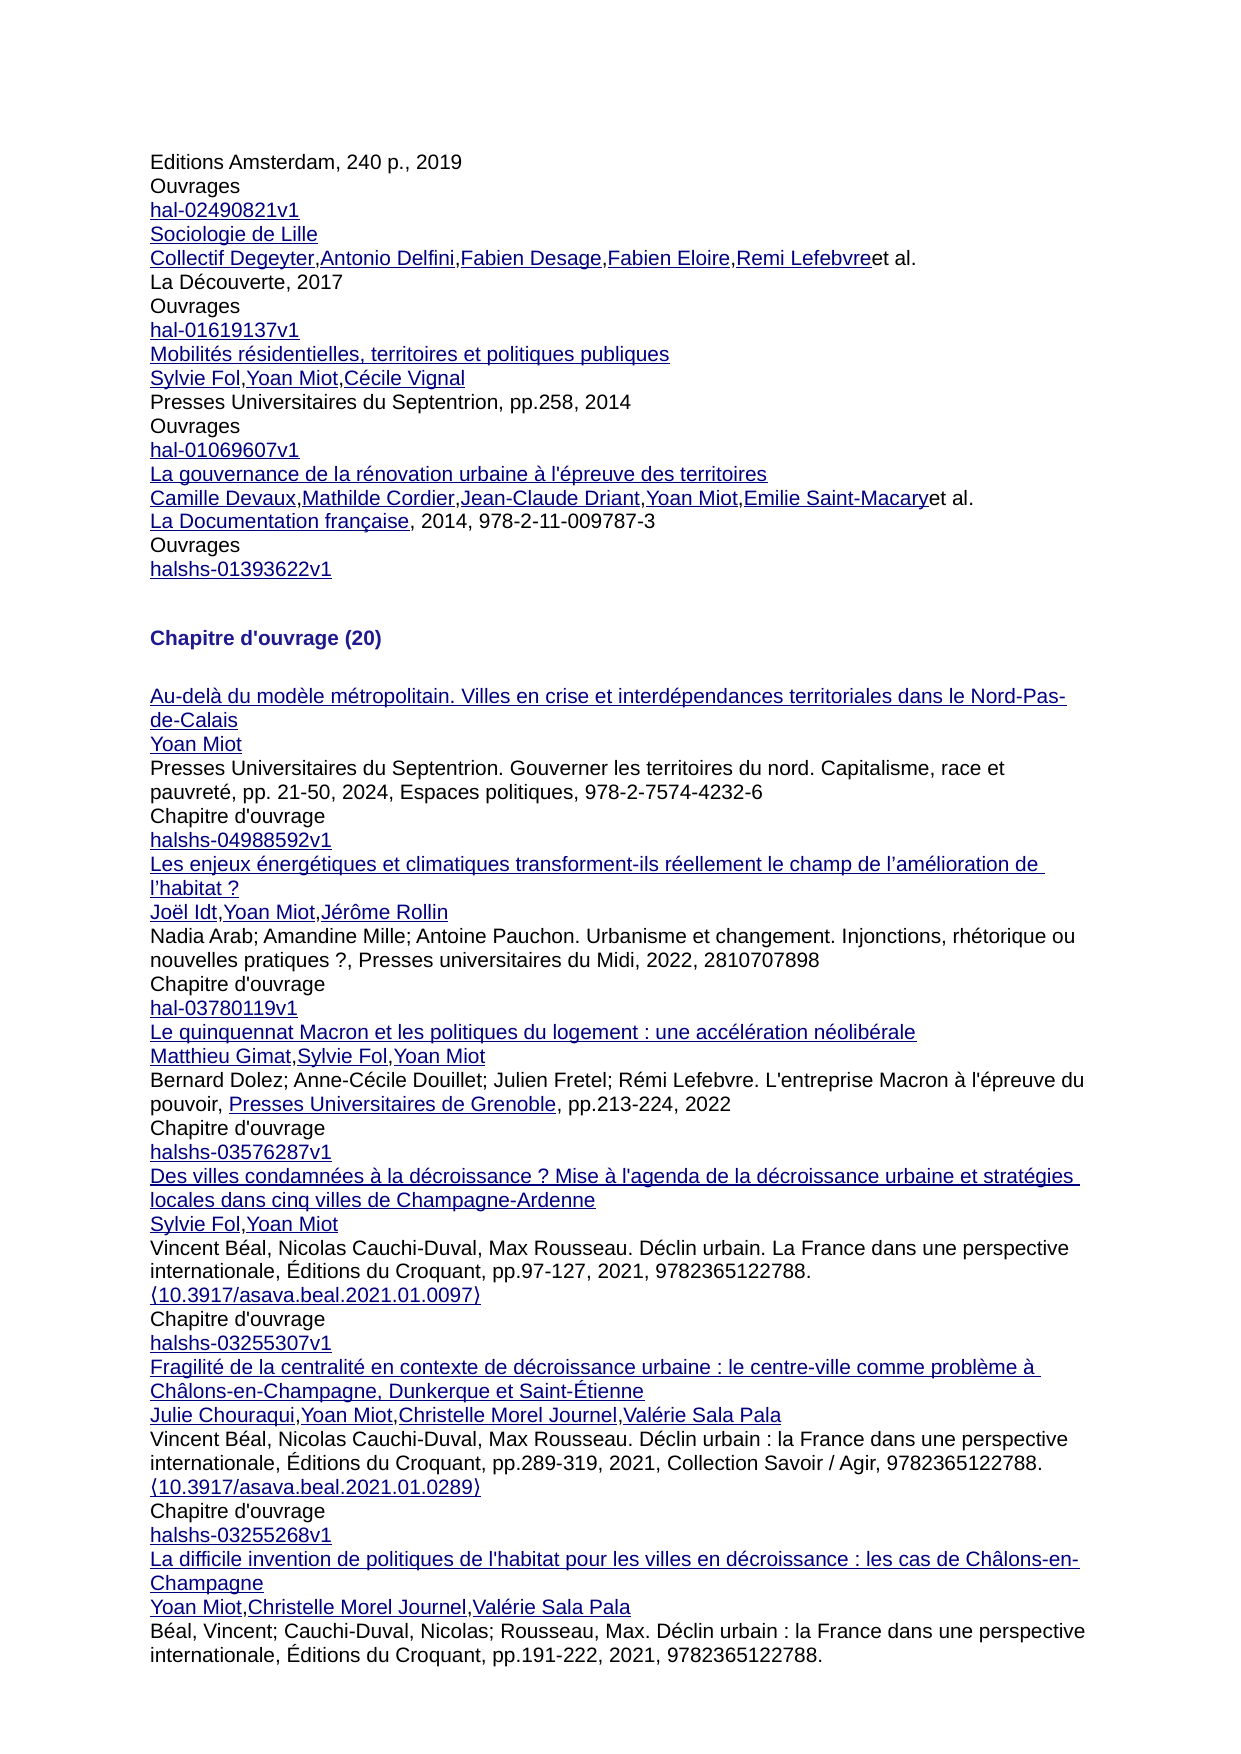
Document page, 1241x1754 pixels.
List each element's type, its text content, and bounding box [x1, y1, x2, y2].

table_cell La gouvernance de la rénovation urbaine à l'épreuve des territoires Camille Devaux,Mathilde Cordier,Jean-Claude Driant,Yoan Miot,Emilie Saint-Macaryet al. La Documentation française, 2014, 978-2-11-009787-3 Ouvrages halshs-01393622v1 [150, 461, 1090, 581]
table_cell La Ville vue d’en bas. Travail et production de l’espace populaire Anne Bory,José-Miguel Caderon,Yoan Miot,Blandine Mortain,Juliette Verdièreet al. Editions Amsterdam, 240 p., 2019 Ouvrages hal-02490821v1 [150, 150, 1090, 222]
table_cell Mobilités résidentielles, territoires et politiques publiques Sylvie Fol,Yoan Miot,Cécile Vignal Presses Universitaires du Septentrion, pp.258, 2014 Ouvrages hal-01069607v1 [150, 342, 1090, 461]
table_cell Sociologie de Lille Collectif Degeyter,Antonio Delfini,Fabien Desage,Fabien Eloire,Remi Lefebvreet al. La Découverte, 2017 Ouvrages hal-01619137v1 [150, 222, 1090, 342]
table_cell Les enjeux énergétiques et climatiques transforment-ils réellement le champ de l’amélioration de l’habitat ? Joël Idt,Yoan Miot,Jérôme Rollin Nadia Arab; Amandine Mille; Antoine Pauchon. Urbanisme et changement. Injonctions, rhétorique ou nouvelles pratiques ?, Presses universitaires du Midi, 2022, 2810707898 Chapitre d'ouvrage hal-03780119v1 [150, 852, 1090, 1020]
table_header Au-delà du modèle métropolitain. Villes en crise et interdépendances territoriales dans le Nord-Pas-de-Calais Yoan Miot Presses Universitaires du Septentrion. Gouverner les territoires du nord. Capitalisme, race et pauvreté, pp. 21-50, 2024, Espaces politiques, 978-2-7574-4232-6 Chapitre d'ouvrage halshs-04988592v1 [150, 684, 1090, 852]
table_cell La difficile invention de politiques de l'habitat pour les villes en décroissance : les cas de Châlons-en-Champagne Yoan Miot,Christelle Morel Journel,Valérie Sala Pala Béal, Vincent; Cauchi-Duval, Nicolas; Rousseau, Max. Déclin urbain : la France dans une perspective internationale, Éditions du Croquant, pp.191-222, 2021, 9782365122788. [150, 1547, 1090, 1667]
table_cell Le quinquennat Macron et les politiques du logement : une accélération néolibérale Matthieu Gimat,Sylvie Fol,Yoan Miot Bernard Dolez; Anne-Cécile Douillet; Julien Fretel; Rémi Lefebvre. L'entreprise Macron à l'épreuve du pouvoir, Presses Universitaires de Grenoble, pp.213-224, 2022 Chapitre d'ouvrage halshs-03576287v1 [150, 1020, 1090, 1163]
table_cell Fragilité de la centralité en contexte de décroissance urbaine : le centre-ville comme problème à Châlons-en-Champagne, Dunkerque et Saint-Étienne Julie Chouraqui,Yoan Miot,Christelle Morel Journel,Valérie Sala Pala Vincent Béal, Nicolas Cauchi-Duval, Max Rousseau. Déclin urbain : la France dans une perspective internationale, Éditions du Croquant, pp.289-319, 2021, Collection Savoir / Agir, 9782365122788. ⟨10.3917/asava.beal.2021.01.0289⟩ Chapitre d'ouvrage halshs-03255268v1 [150, 1355, 1090, 1547]
subtitle Chapitre d'ouvrage (20) [150, 626, 1090, 650]
table_cell Des villes condamnées à la décroissance ? Mise à l'agenda de la décroissance urbaine et stratégies locales dans cinq villes de Champagne-Ardenne Sylvie Fol,Yoan Miot Vincent Béal, Nicolas Cauchi-Duval, Max Rousseau. Déclin urbain. La France dans une perspective internationale, Éditions du Croquant, pp.97-127, 2021, 9782365122788. ⟨10.3917/asava.beal.2021.01.0097⟩ Chapitre d'ouvrage halshs-03255307v1 [150, 1164, 1090, 1355]
